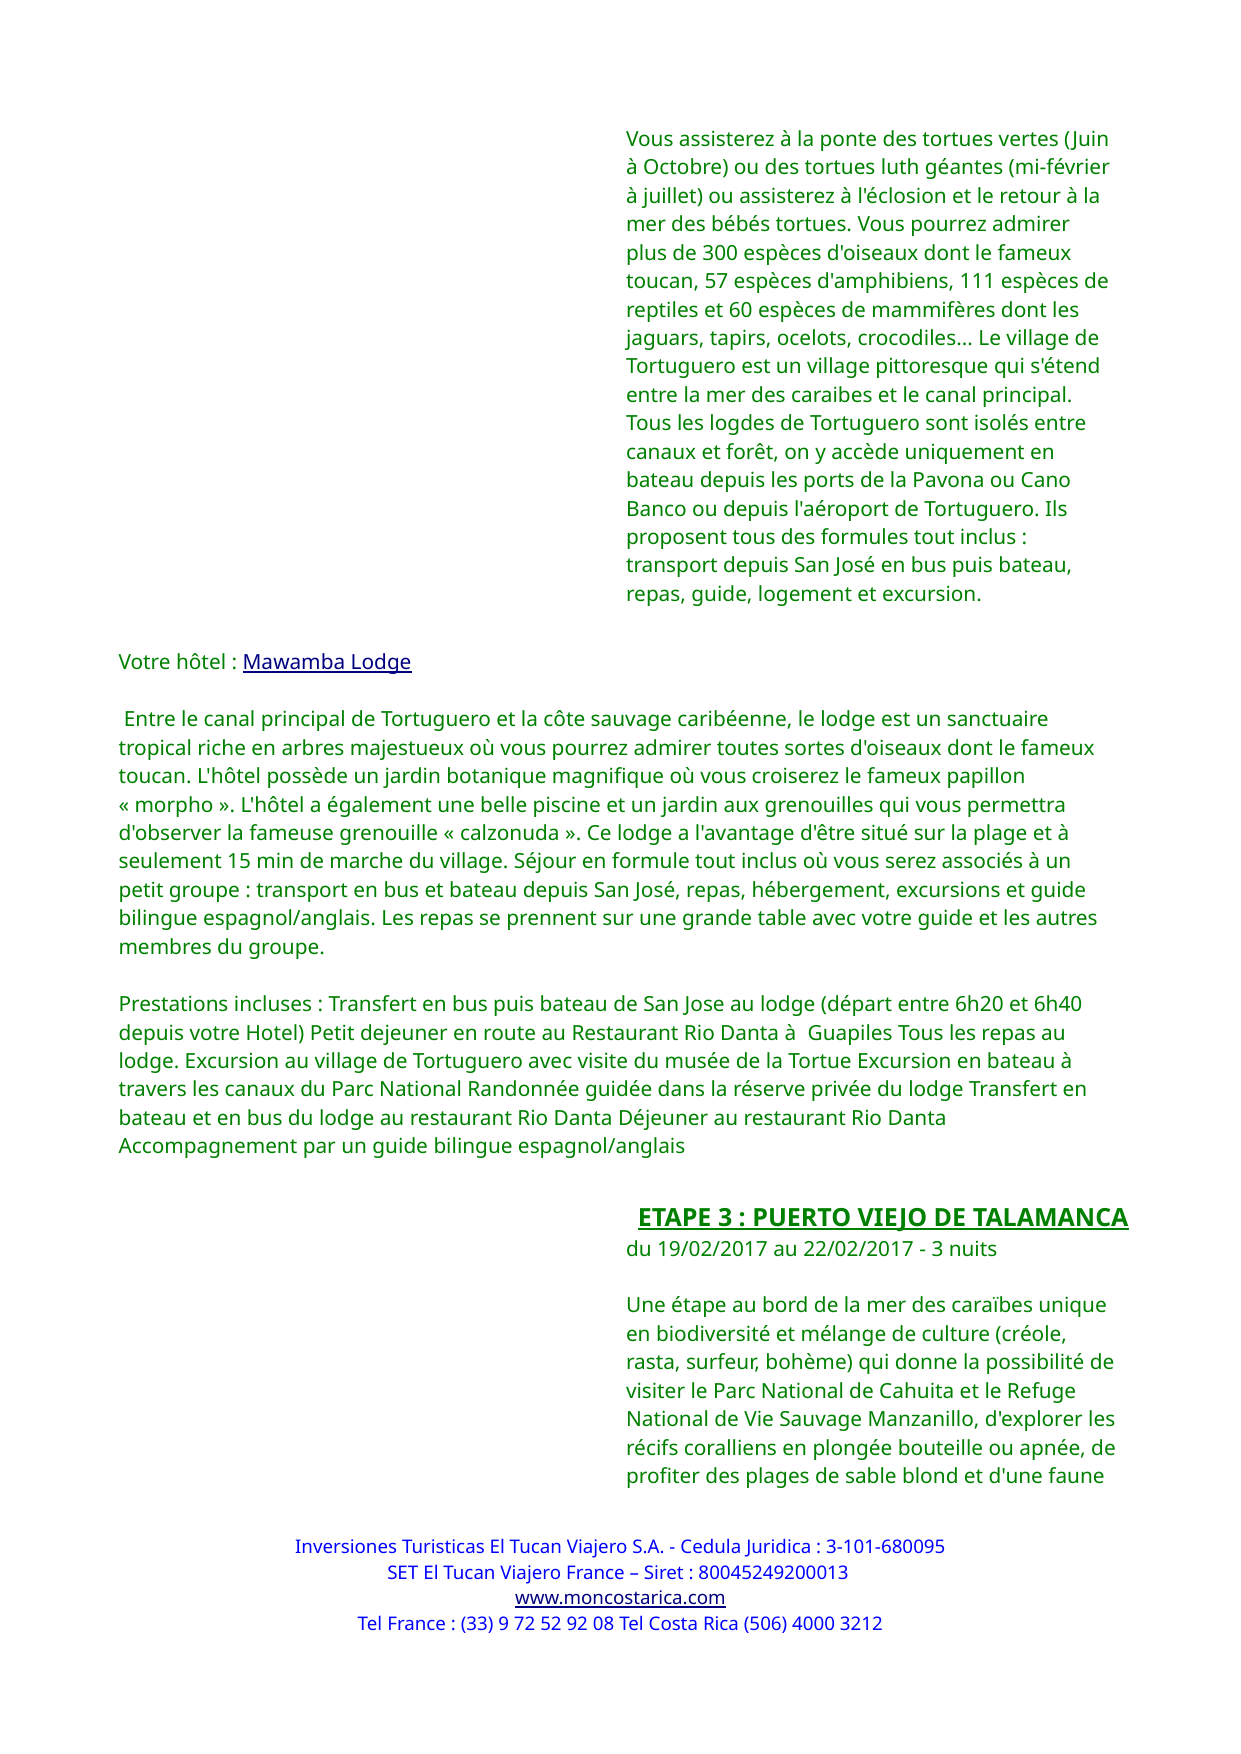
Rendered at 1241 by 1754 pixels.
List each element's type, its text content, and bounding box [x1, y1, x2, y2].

table_header ETAPE 2 : PARC NATIONAL TORTUGUERO du 17/02/2017 au 19/02/2017 - 2 nuits Le Parc National de Tortuguero, situé le long de la côte caribéenne nord et d'une superficie de 19 000 hectares, comprend des marécages qui s'enfoncent dans les terres, une portion de côte d'une vingtaine de kilomètres qui sert de site de ponte aux tortues et une portion d'eaux territoriales. Le Parc est composé d'un labyrinthe de canaux qui permettent d'observer la faune et la flore depuis des petits bateaux à moteur. Le parc protège la reproduction des tortues vertes. Vous assisterez à la ponte des tortues vertes (Juin à Octobre) ou des tortues luth géantes (mi-février à juillet) ou assisterez à l'éclosion et le retour à la mer des bébés tortues. Vous pourrez admirer plus de 300 espèces d'oiseaux dont le fameux toucan, 57 espèces d'amphibiens, 111 espèces de reptiles et 60 espèces de mammifères dont les jaguars, tapirs, ocelots, crocodiles... Le village de Tortuguero est un village pittoresque qui s'étend entre la mer des caraibes et le canal principal. Tous les logdes de Tortuguero sont isolés entre canaux et forêt, on y accède uniquement en bateau depuis les ports de la Pavona ou Cano Banco ou depuis l'aéroport de Tortuguero. Ils proposent tous des formules tout inclus : transport depuis San José en bus puis bateau, repas, guide, logement et excursion. [620, 118, 1122, 613]
text Votre hôtel : Mawamba Lodge [118, 647, 1122, 676]
text Entre le canal principal de Tortuguero et la côte sauvage caribéenne, le lodge est un sanctuaire tropical riche en arbres majestueux où vous pourrez admirer toutes sortes d'oiseaux dont le fameux toucan. L'hôtel possède un jardin botanique magnifique où vous croiserez le fameux papillon « morpho ». L'hôtel a également une belle piscine et un jardin aux grenouilles qui vous permettra d'observer la fameuse grenouille « calzonuda ». Ce lodge a l'avantage d'être situé sur la plage et à seulement 15 min de marche du village. Séjour en formule tout inclus où vous serez associés à un petit groupe : transport en bus et bateau depuis San José, repas, hébergement, excursions et guide bilingue espagnol/anglais. Les repas se prennent sur une grande table avec votre guide et les autres membres du groupe. [118, 704, 1122, 960]
table_header [118, 118, 620, 613]
table_header ETAPE 3 : PUERTO VIEJO DE TALAMANCA du 19/02/2017 au 22/02/2017 - 3 nuits Une étape au bord de la mer des caraïbes unique en biodiversité et mélange de culture (créole, rasta, surfeur, bohème) qui donne la possibilité de visiter le Parc National de Cahuita et le Refuge National de Vie Sauvage Manzanillo, d'explorer les récifs coralliens en plongée bouteille ou apnée, de profiter des plages de sable blond et d'une faune très abondante (paresseux, singes, coatis, morphos...). Le Parc National de Cahuita est un promontoire couvert de forêt tropicale avec à ses pieds des plages avec des eaux turquoises. Le refuge National de Vie Sylvestre MANZANILLO – GANDOCA est situé à l'extrême sud de la côte caraibe entre le Rio Cocles et le Rio Sixaola (qui marque la frontière du Panama). Il a été crée en 1985 pour protèger 5013 ha terrestres et 4436 ha maritimes. Il possède un grand nombre d'espèces de plantes et d'animaux qui vivent exclusivement dans des environnements aquatiques. Il offre des paysages de mangroves, de marais et de forêts tropicales humides. Il protège notamment le lamentin, espèce en voie d'extinction et les tortues Baula qui viennent pondre de février à mai. On y observe également des dauphins. Puerto Viejo est un charmant village côtier très animé qui possède plusieurs plages sauvages : Playa Cocles, Playa Chiquita et Playa Punta Uva, Playa Manzanillo. C'est également le point de départ pour des excursion dans les réserves indigènes Bribri des montagnes de Talamanca. [620, 1194, 1122, 1495]
table_header [118, 1194, 620, 1495]
text Prestations incluses : Transfert en bus puis bateau de San Jose au lodge (départ entre 6h20 et 6h40 depuis votre Hotel) Petit dejeuner en route au Restaurant Rio Danta à Guapiles Tous les repas au lodge. Excursion au village de Tortuguero avec visite du musée de la Tortue Excursion en bateau à travers les canaux du Parc National Randonnée guidée dans la réserve privée du lodge Transfert en bateau et en bus du lodge au restaurant Rio Danta Déjeuner au restaurant Rio Danta Accompagnement par un guide bilingue espagnol/anglais [118, 989, 1122, 1160]
